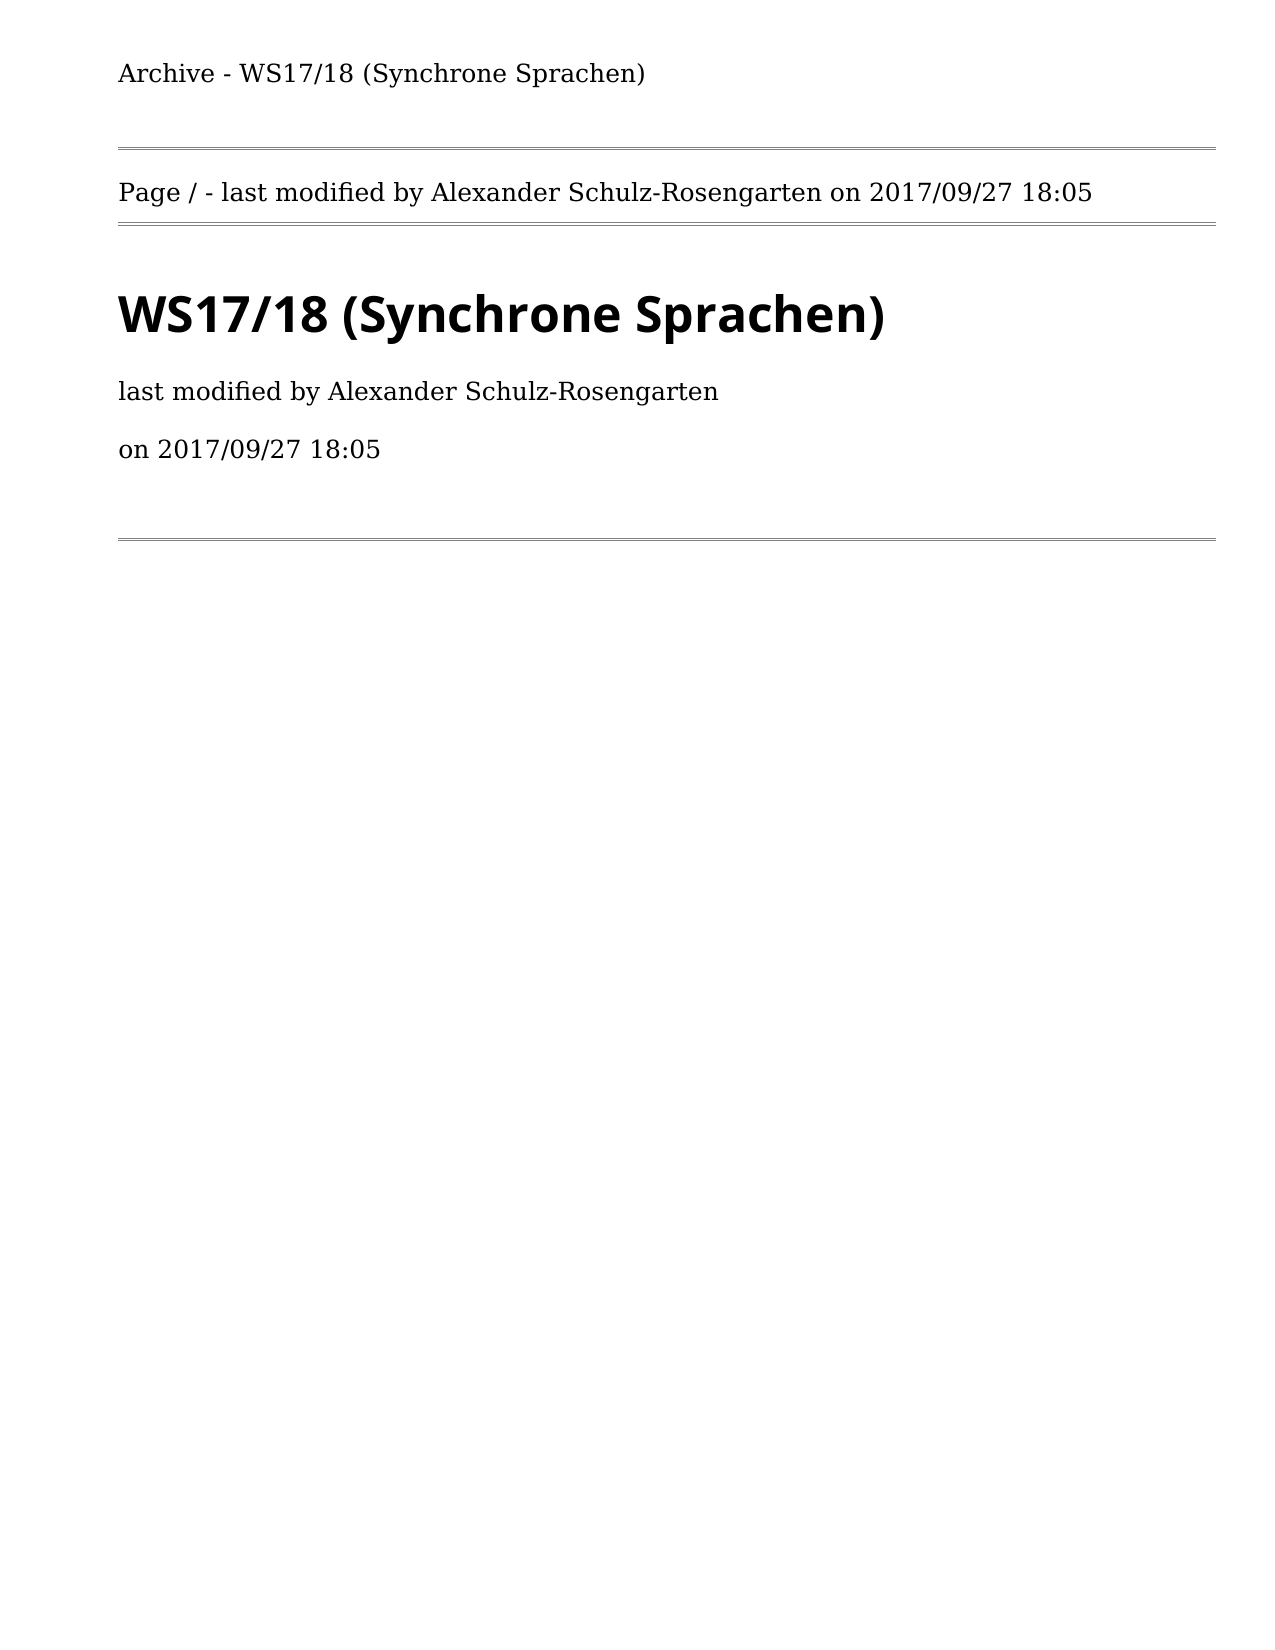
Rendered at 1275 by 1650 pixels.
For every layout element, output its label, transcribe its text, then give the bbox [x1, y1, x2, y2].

text Archive - WS17/18 (Synchrone Sprachen) [118, 59, 1216, 88]
text Page / - last modified by Alexander Schulz-Rosengarten on 2017/09/27 18:05 [118, 179, 1216, 208]
text last modified by Alexander Schulz-Rosengarten [118, 377, 1216, 406]
subtitle WS17/18 (Synchrone Sprachen) [118, 279, 1216, 347]
text on 2017/09/27 18:05 [118, 435, 1216, 464]
